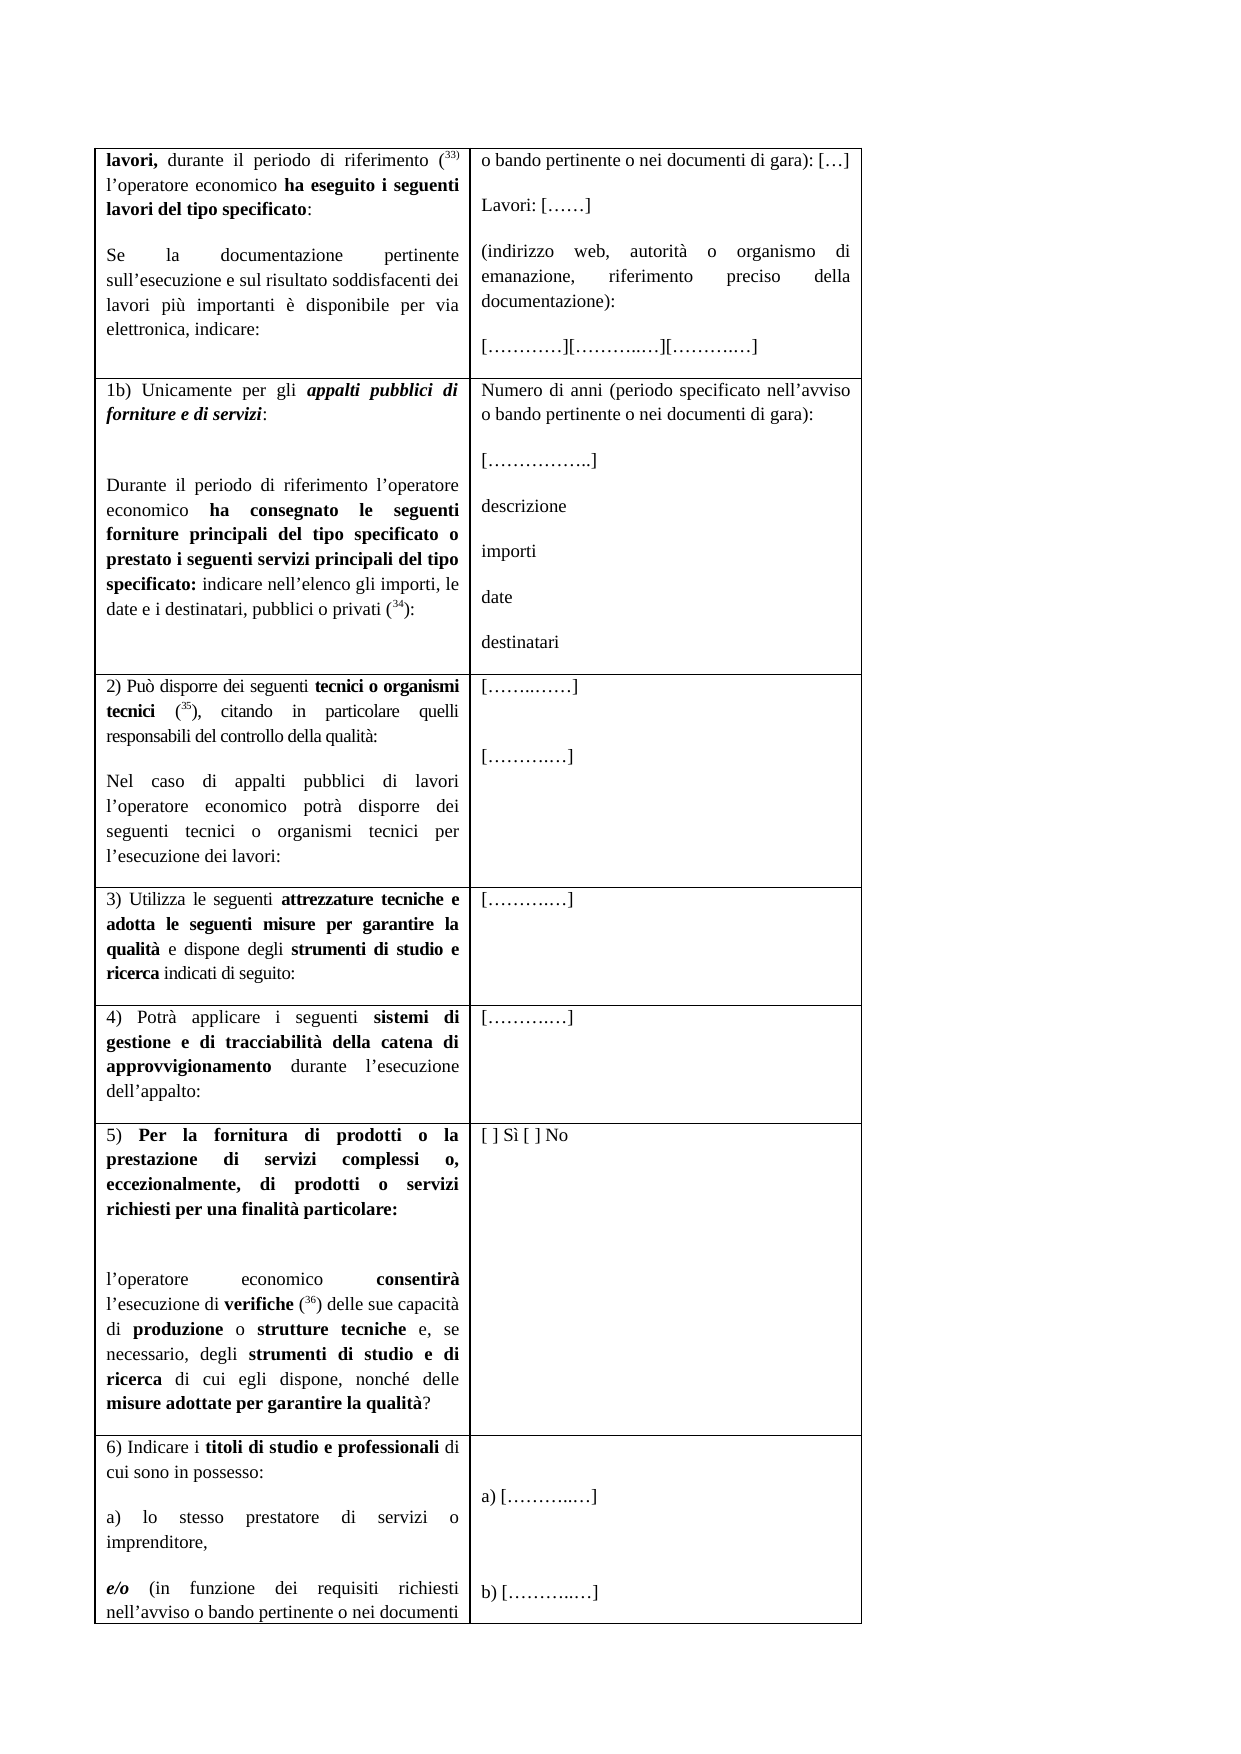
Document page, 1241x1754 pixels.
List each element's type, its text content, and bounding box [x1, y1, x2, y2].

table_cell [ ] Sì [ ] No [471, 1124, 861, 1435]
table_cell [……….…] [471, 1006, 861, 1122]
table_cell 6) Indicare i titoli di studio e professionali di cui sono in possesso: a) lo stesso prestatore di servizi o imprenditore, e/o (in funzione dei requisiti richiesti nell’avviso o bando pertinente o nei documenti [96, 1436, 469, 1623]
table_cell a) [………..…] b) [………..…] [471, 1436, 861, 1623]
table_cell o bando pertinente o nei documenti di gara): […] Lavori: [……] (indirizzo web, autorità o organismo di emanazione, riferimento preciso della documentazione): […………][………..…][……….…] [471, 149, 861, 377]
table_cell 1b) Unicamente per gli appalti pubblici di forniture e di servizi: Durante il periodo di riferimento l’operatore economico ha consegnato le seguenti forniture principali del tipo specificato o prestato i seguenti servizi principali del tipo specificato: indicare nell’elenco gli importi, le date e i destinatari, pubblici o privati (34): [96, 379, 469, 674]
table_cell lavori, durante il periodo di riferimento (33) l’operatore economico ha eseguito i seguenti lavori del tipo specificato: Se la documentazione pertinente sull’esecuzione e sul risultato soddisfacenti dei lavori più importanti è disponibile per via elettronica, indicare: [96, 149, 469, 377]
table_cell Numero di anni (periodo specificato nell’avviso o bando pertinente o nei documenti di gara): [……………..] descrizione importi date destinatari [471, 379, 861, 674]
table_cell 2) Può disporre dei seguenti tecnici o organismi tecnici (35), citando in particolare quelli responsabili del controllo della qualità: Nel caso di appalti pubblici di lavori l’operatore economico potrà disporre dei seguenti tecnici o organismi tecnici per l’esecuzione dei lavori: [96, 675, 469, 887]
table_cell 4) Potrà applicare i seguenti sistemi di gestione e di tracciabilità della catena di approvvigionamento durante l’esecuzione dell’appalto: [96, 1006, 469, 1122]
table_cell [……..……] [……….…] [471, 675, 861, 887]
table_cell 3) Utilizza le seguenti attrezzature tecniche e adotta le seguenti misure per garantire la qualità e dispone degli strumenti di studio e ricerca indicati di seguito: [96, 888, 469, 1005]
table_cell 5) Per la fornitura di prodotti o la prestazione di servizi complessi o, eccezionalmente, di prodotti o servizi richiesti per una finalità particolare: l’operatore economico consentirà l’esecuzione di verifiche (36) delle sue capacità di produzione o strutture tecniche e, se necessario, degli strumenti di studio e di ricerca di cui egli dispone, nonché delle misure adottate per garantire la qualità? [96, 1124, 469, 1435]
table_cell [……….…] [471, 888, 861, 1005]
